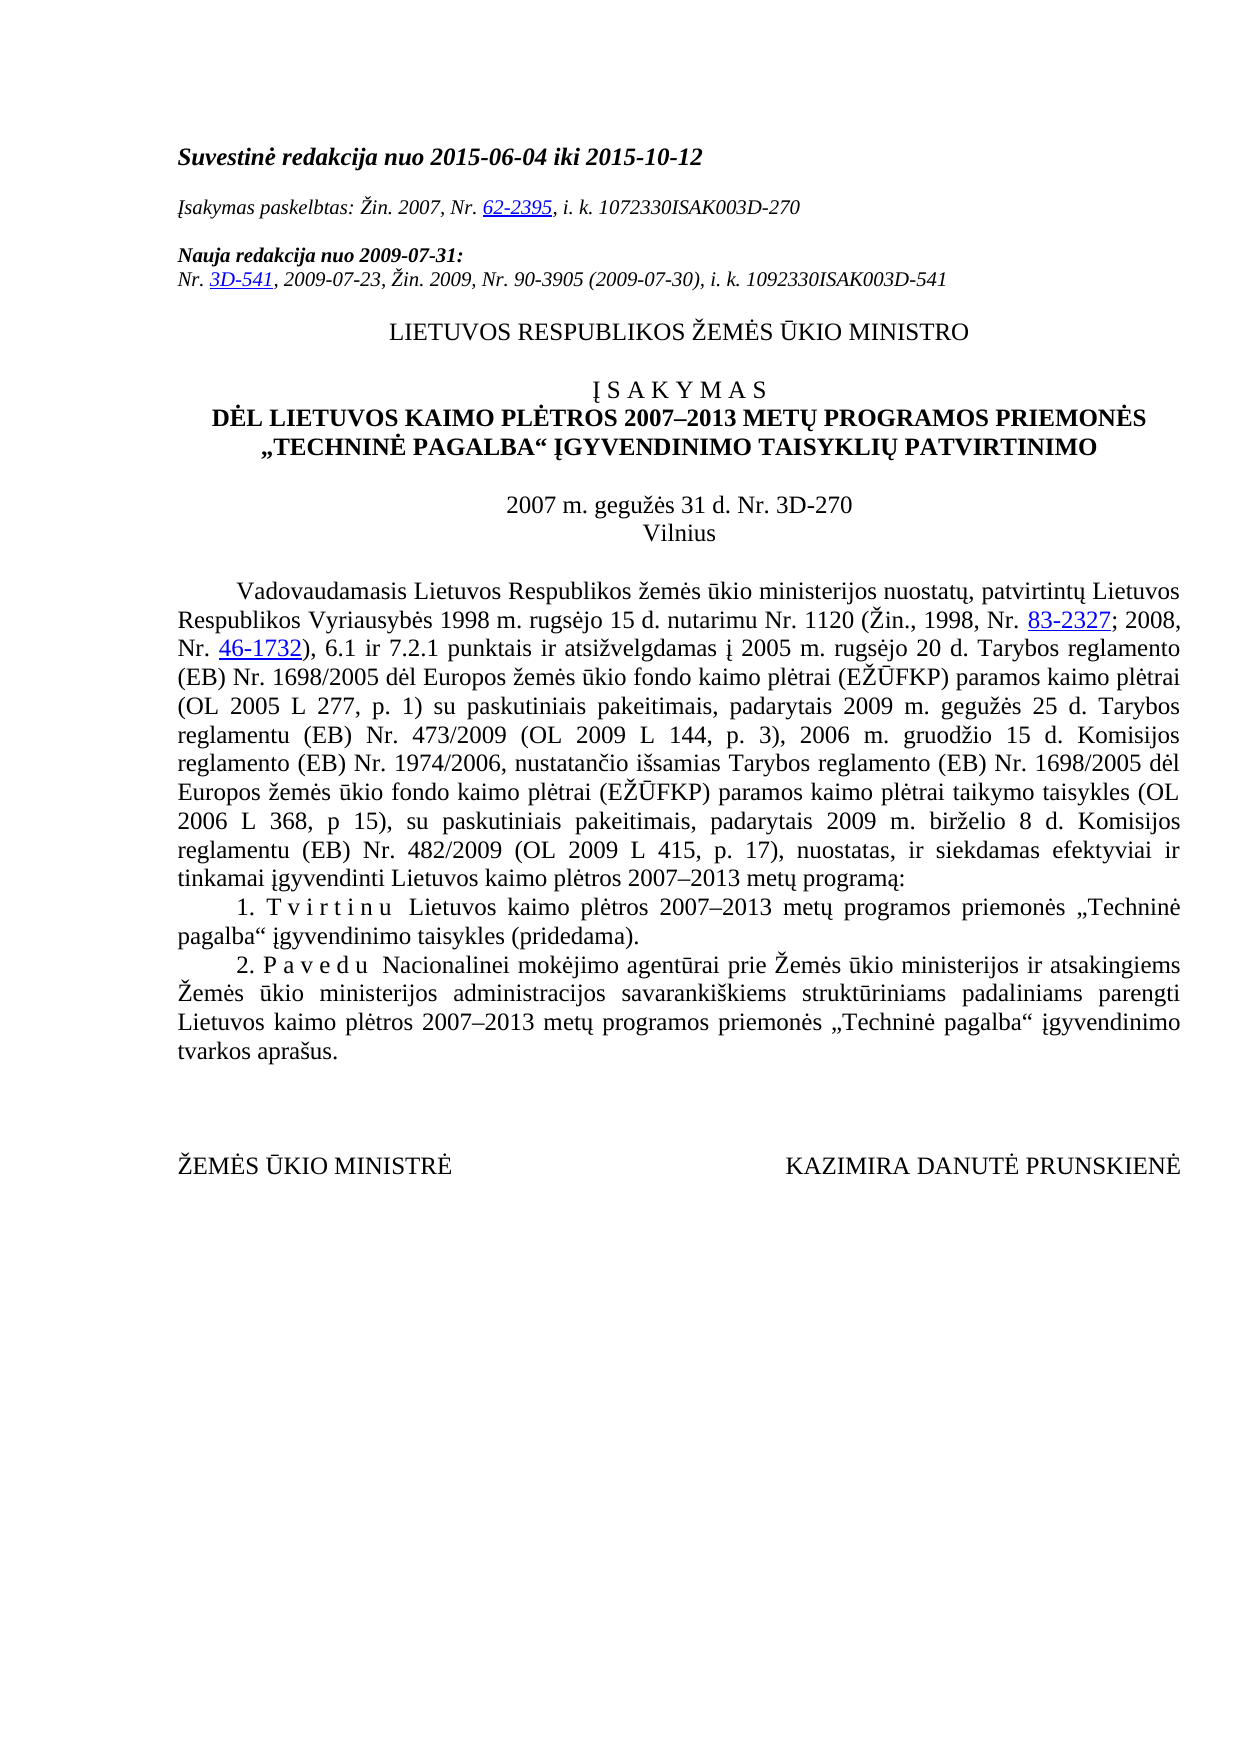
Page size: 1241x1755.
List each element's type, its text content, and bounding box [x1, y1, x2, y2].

text 2. Pavedu Nacionalinei mokėjimo agentūrai prie Žemės ūkio ministerijos ir atsakingiems Žemės ūkio ministerijos administracijos savarankiškiems struktūriniams padaliniams parengti Lietuvos kaimo plėtros 2007–2013 metų programos priemonės „Techninė pagalba“ įgyvendinimo tvarkos aprašus. [177, 950, 1181, 1065]
text Nauja redakcija nuo 2009-07-31: [177, 243, 1181, 267]
text Vilnius [177, 518, 1181, 547]
text ĮSAKYMAS [177, 375, 1181, 403]
text 1. Tvirtinu Lietuvos kaimo plėtros 2007–2013 metų programos priemonės „Techninė pagalba“ įgyvendinimo taisykles (pridedama). [177, 892, 1181, 950]
text Suvestinė redakcija nuo 2015-06-04 iki 2015-10-12 [177, 142, 1181, 171]
text Nr. 3D-541, 2009-07-23, Žin. 2009, Nr. 90-3905 (2009-07-30), i. k. 1092330ISAK003D-541 [177, 267, 1181, 291]
text LIETUVOS RESPUBLIKOS ŽEMĖS ŪKIO MINISTRO [177, 317, 1181, 346]
text ŽEMĖS ŪKIO MINISTRĖ KAZIMIRA DANUTĖ PRUNSKIENĖ [177, 1151, 1181, 1180]
text Vadovaudamasis Lietuvos Respublikos žemės ūkio ministerijos nuostatų, patvirtintų Lietuvos Respublikos Vyriausybės 1998 m. rugsėjo 15 d. nutarimu Nr. 1120 (Žin., 1998, Nr. 83-2327; 2008, Nr. 46-1732), 6.1 ir 7.2.1 punktais ir atsižvelgdamas į 2005 m. rugsėjo 20 d. Tarybos reglamento (EB) Nr. 1698/2005 dėl Europos žemės ūkio fondo kaimo plėtrai (EŽŪFKP) paramos kaimo plėtrai (OL 2005 L 277, p. 1) su paskutiniais pakeitimais, padarytais 2009 m. gegužės 25 d. Tarybos reglamentu (EB) Nr. 473/2009 (OL 2009 L 144, p. 3), 2006 m. gruodžio 15 d. Komisijos reglamento (EB) Nr. 1974/2006, nustatančio išsamias Tarybos reglamento (EB) Nr. 1698/2005 dėl Europos žemės ūkio fondo kaimo plėtrai (EŽŪFKP) paramos kaimo plėtrai taikymo taisykles (OL 2006 L 368, p 15), su paskutiniais pakeitimais, padarytais 2009 m. birželio 8 d. Komisijos reglamentu (EB) Nr. 482/2009 (OL 2009 L 415, p. 17), nuostatas, ir siekdamas efektyviai ir tinkamai įgyvendinti Lietuvos kaimo plėtros 2007–2013 metų programą: [177, 576, 1181, 892]
text Įsakymas paskelbtas: Žin. 2007, Nr. 62-2395, i. k. 1072330ISAK003D-270 [177, 194, 1181, 219]
text DĖL LIETUVOS KAIMO PLĖTROS 2007–2013 METŲ PROGRAMOS PRIEMONĖS „TECHNINĖ PAGALBA“ ĮGYVENDINIMO TAISYKLIŲ PATVIRTINIMO [177, 403, 1181, 461]
text 2007 m. gegužės 31 d. Nr. 3D-270 [177, 490, 1181, 518]
